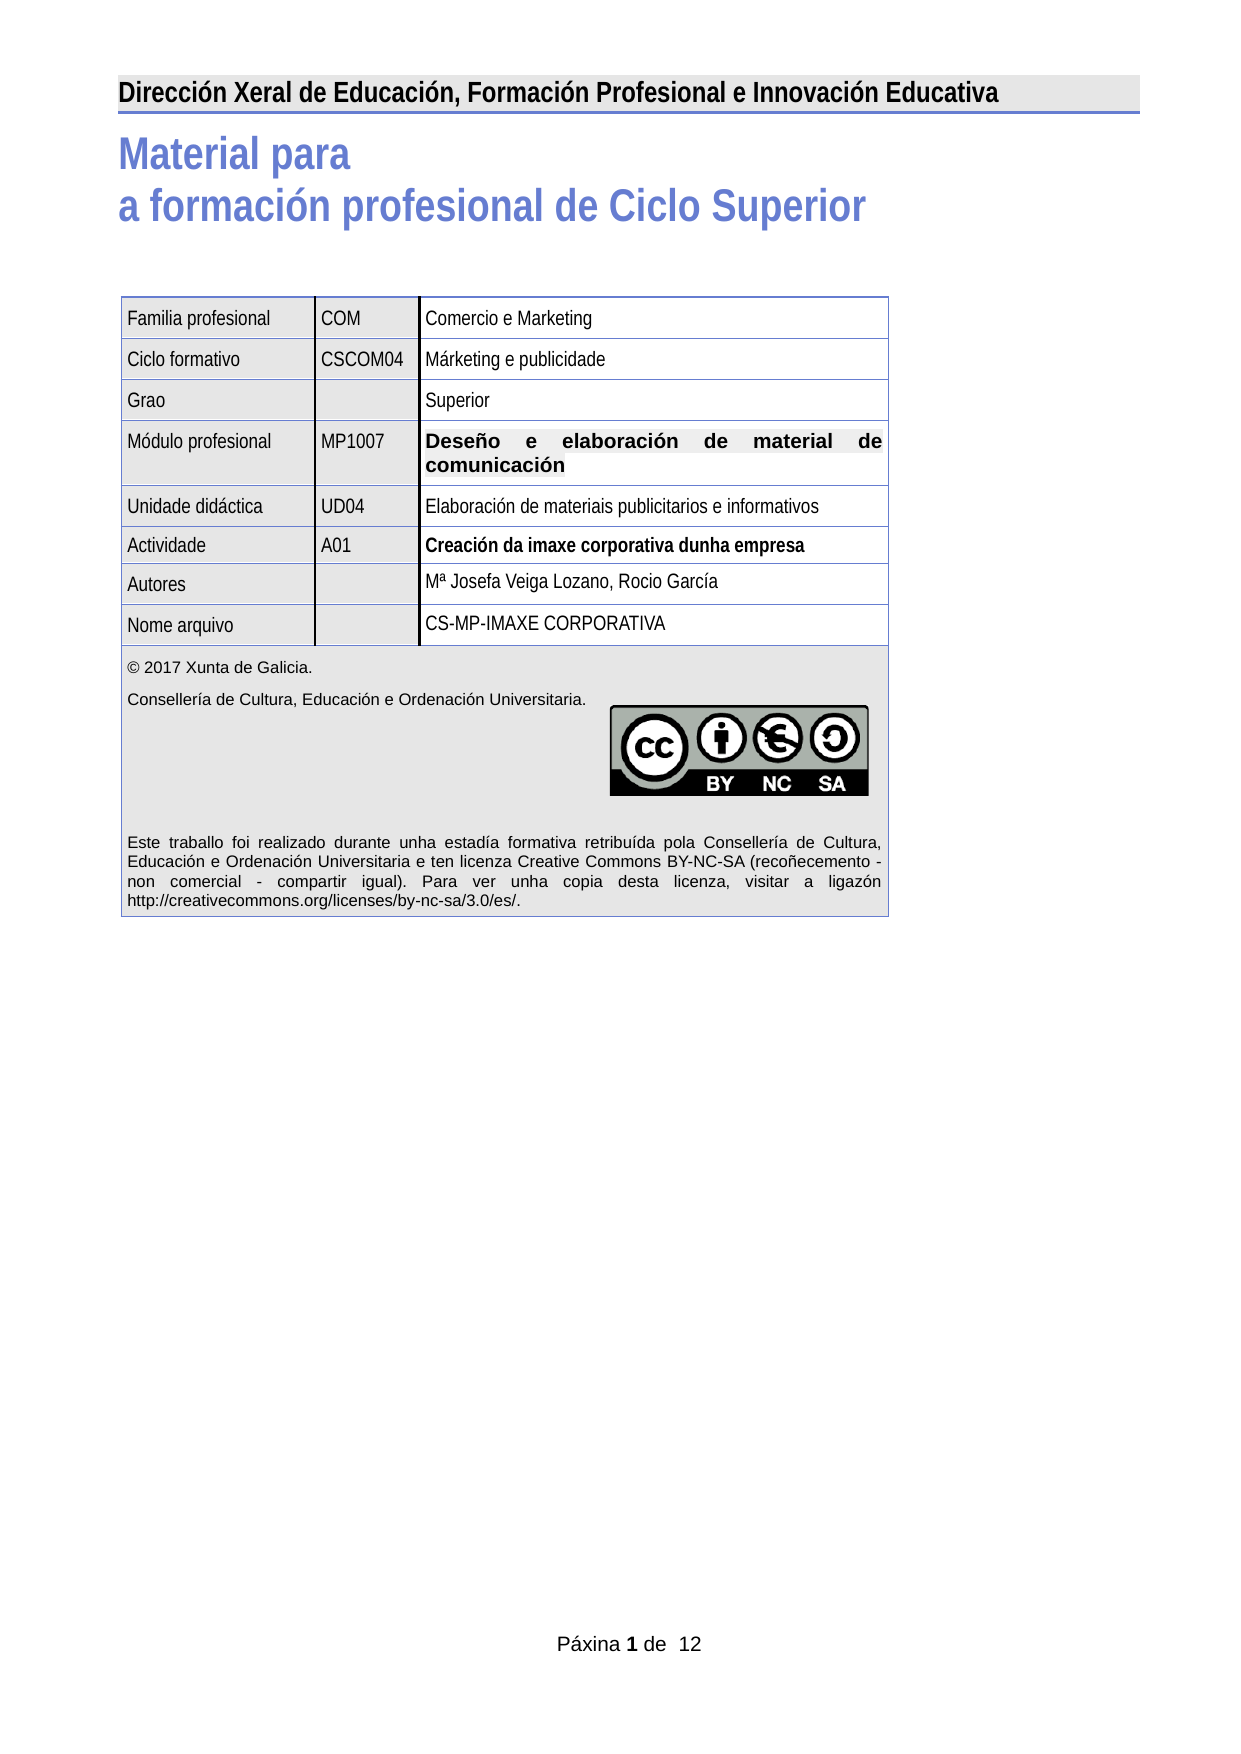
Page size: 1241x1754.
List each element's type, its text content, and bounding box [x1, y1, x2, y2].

table_cell Superior [421, 380, 888, 419]
table_cell Grao [122, 380, 314, 419]
table_cell Creación da imaxe corporativa dunha empresa [421, 527, 888, 562]
table_cell Ciclo formativo [122, 339, 314, 378]
picture [609, 705, 869, 796]
table_cell Deseño e elaboración de material de comunicación [421, 421, 888, 484]
table_cell Elaboración de materiais publicitarios e informativos [421, 486, 888, 526]
table_header Comercio e Marketing [421, 298, 888, 337]
table_cell A01 [316, 527, 418, 562]
text Dirección Xeral de Educación, Formación Profesional e Innovación Educativa [118, 75, 1140, 111]
table_cell Autores [122, 564, 314, 603]
table_cell Actividade [122, 527, 314, 562]
table_cell Márketing e publicidade [421, 339, 888, 378]
table_cell Mª Josefa Veiga Lozano, Rocio García [421, 564, 888, 603]
table_header COM [316, 298, 418, 337]
table_cell CS-MP-IMAXE CORPORATIVA [421, 605, 888, 644]
table_cell [316, 605, 418, 644]
table_cell [316, 564, 418, 603]
table_cell Nome arquivo [122, 605, 314, 644]
table_cell UD04 [316, 486, 418, 526]
table_cell CSCOM04 [316, 339, 418, 378]
table_cell Módulo profesional [122, 421, 314, 484]
table_cell MP1007 [316, 421, 418, 484]
table_cell Unidade didáctica [122, 486, 314, 526]
table_header Familia profesional [122, 298, 314, 337]
table_cell © 2017 Xunta de Galicia. Consellería de Cultura, Educación e Ordenación Universitaria. Este traballo foi realizado durante unha estadía formativa retribuída pola Consellería de Cultura, Educación e Ordenación Universitaria e ten licenza Creative Commons BY-NC-SA (recoñecemento - non comercial - compartir igual). Para ver unha copia desta licenza, visitar a ligazón http://creativecommons.org/licenses/by-nc-sa/3.0/es/. [122, 646, 888, 916]
text Material para a formación profesional de Ciclo Superior [118, 126, 1140, 231]
table_cell [316, 380, 418, 419]
